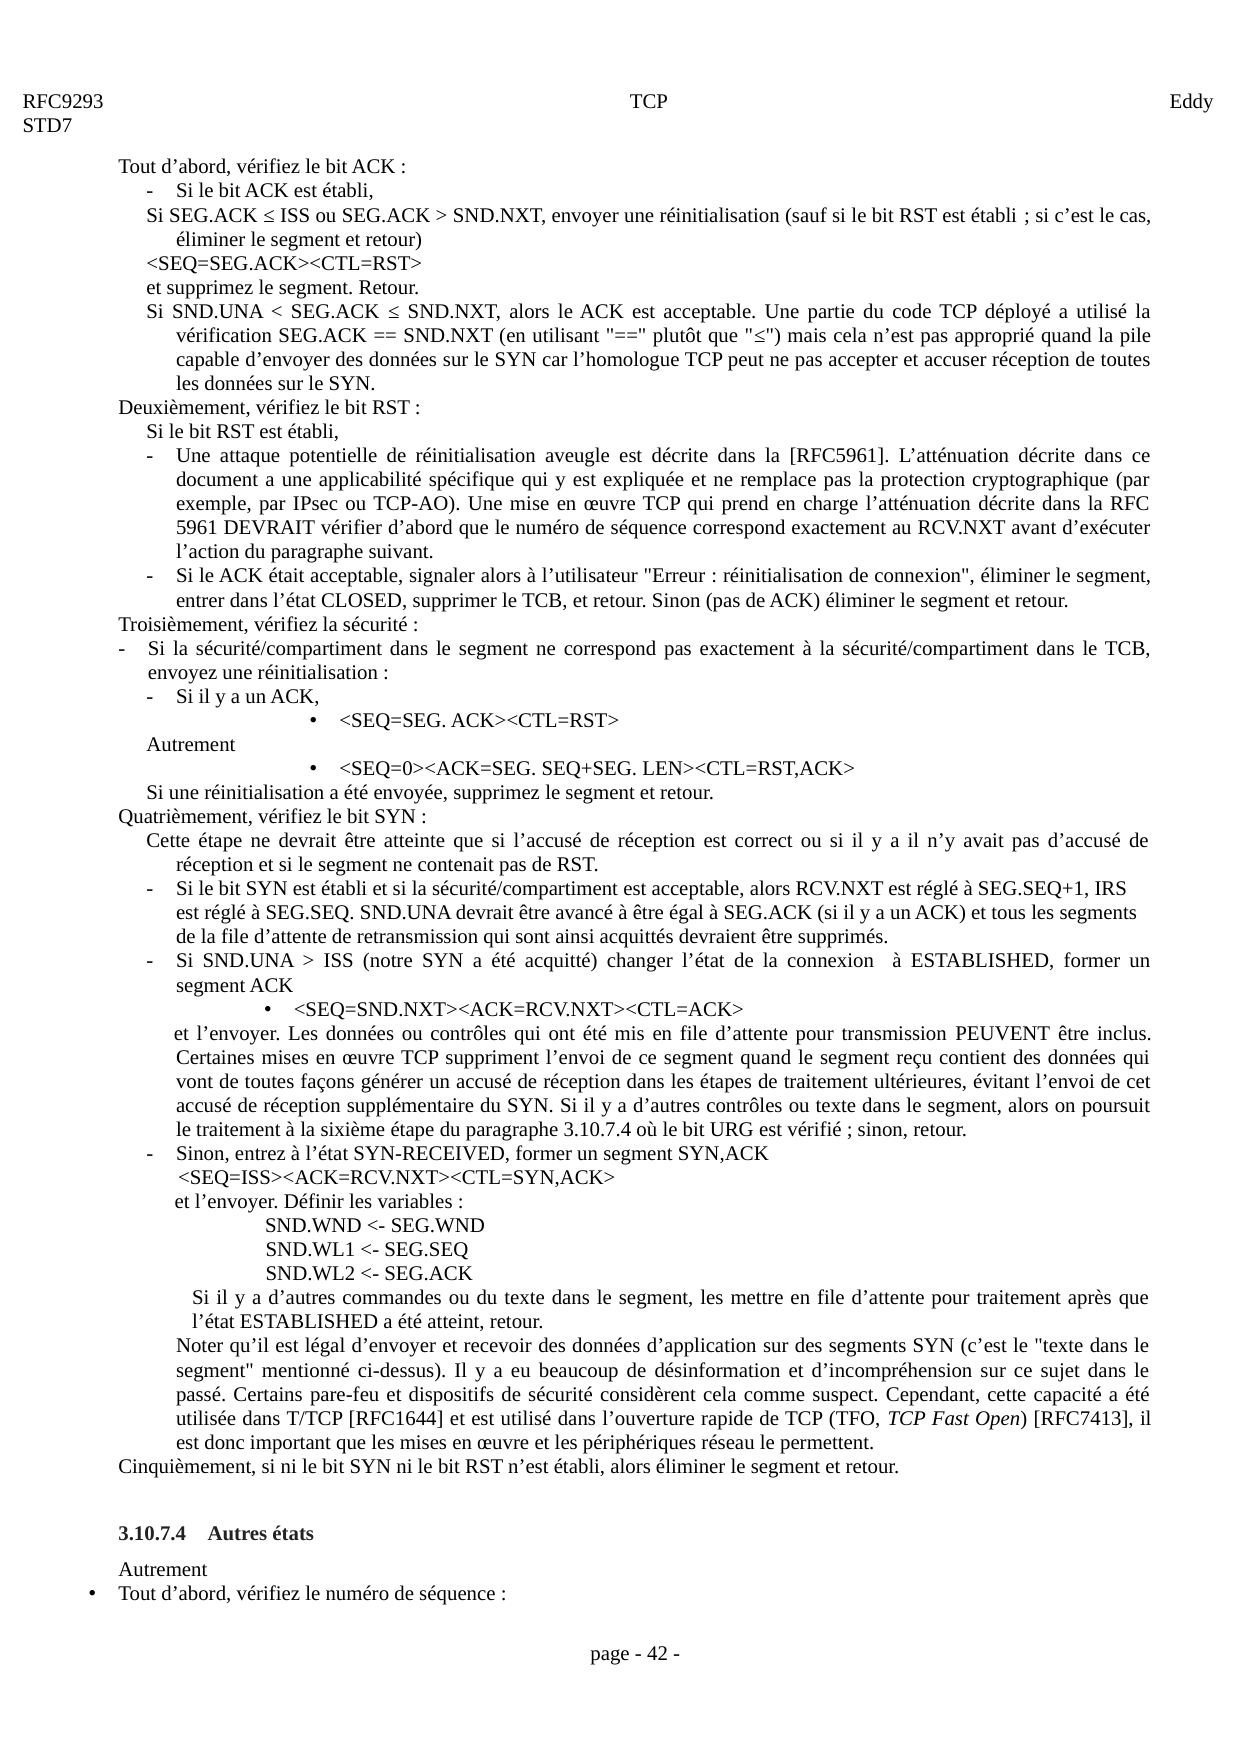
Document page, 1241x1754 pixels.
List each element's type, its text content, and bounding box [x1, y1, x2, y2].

text Autrement [118, 1557, 1152, 1581]
text Troisièmement, vérifiez la sécurité : [118, 612, 1152, 636]
text SND.WND <- SEG.WND [264, 1213, 1152, 1237]
list SND.WL1 <- SEG.SEQ [236, 1237, 1152, 1261]
subtitle 3.10.7.4 Autres états [118, 1521, 1152, 1545]
list <SEQ=0><ACK=SEG. SEQ+SEG. LEN><CTL=RST,ACK> [309, 756, 1152, 780]
text Autrement [146, 732, 1152, 756]
text - Sinon, entrez à l’état SYN-RECEIVED, former un segment SYN,ACK [146, 1141, 1152, 1165]
list <SEQ=SND.NXT><ACK=RCV.NXT><CTL=ACK> [264, 997, 1152, 1021]
text <SEQ=ISS><ACK=RCV.NXT><CTL=SYN,ACK> [176, 1165, 1152, 1189]
text Si SEG.ACK ≤ ISS ou SEG.ACK > SND.NXT, envoyer une réinitialisation (sauf si le bit RST est établi ; si c’est le cas, éliminer le segment et retour) [146, 202, 1152, 251]
text - Si le ACK était acceptable, signaler alors à l’utilisateur "Erreur : réinitialisation de connexion", éliminer le segment, entrer dans l’état CLOSED, supprimer le TCB, et retour. Sinon (pas de ACK) éliminer le segment et retour. [146, 563, 1152, 612]
text Tout d’abord, vérifiez le bit ACK : [118, 154, 1152, 178]
list SND.WL2 <- SEG.ACK [236, 1261, 1152, 1285]
text - Si le bit ACK est établi, [146, 178, 1152, 202]
text - Une attaque potentielle de réinitialisation aveugle est décrite dans la [RFC5961]. L’atténuation décrite dans ce document a une applicabilité spécifique qui y est expliquée et ne remplace pas la protection cryptographique (par exemple, par IPsec ou TCP-AO). Une mise en œuvre TCP qui prend en charge l’atténuation décrite dans la RFC 5961 DEVRAIT vérifier d’abord que le numéro de séquence correspond exactement au RCV.NXT avant d’exécuter l’action du paragraphe suivant. [146, 443, 1152, 563]
text - Si le bit SYN est établi et si la sécurité/compartiment est acceptable, alors RCV.NXT est réglé à SEG.SEQ+1, IRS est réglé à SEG.SEQ. SND.UNA devrait être avancé à être égal à SEG.ACK (si il y a un ACK) et tous les segments de la file d’attente de retransmission qui sont ainsi acquittés devraient être supprimés. [146, 876, 1152, 948]
text Cette étape ne devrait être atteinte que si l’accusé de réception est correct ou si il y a il n’y avait pas d’accusé de réception et si le segment ne contenait pas de RST. [146, 828, 1152, 876]
text et supprimez le segment. Retour. [146, 275, 1152, 299]
text Noter qu’il est légal d’envoyer et recevoir des données d’application sur des segments SYN (c’est le "texte dans le segment" mentionné ci-dessus). Il y a eu beaucoup de désinformation et d’incompréhension sur ce sujet dans le passé. Certains pare-feu et dispositifs de sécurité considèrent cela comme suspect. Cependant, cette capacité a été utilisée dans T/TCP [RFC1644] et est utilisé dans l’ouverture rapide de TCP (TFO, TCP Fast Open) [RFC7413], il est donc important que les mises en œuvre et les périphériques réseau le permettent. [176, 1333, 1152, 1454]
text <SEQ=SEG.ACK><CTL=RST> [146, 251, 1152, 275]
text - Si SND.UNA > ISS (notre SYN a été acquitté) changer l’état de la connexion à ESTABLISHED, former un segment ACK [146, 948, 1152, 997]
text Si le bit RST est établi, [146, 419, 1152, 443]
text - Si la sécurité/compartiment dans le segment ne correspond pas exactement à la sécurité/compartiment dans le TCB, envoyez une réinitialisation : [118, 636, 1152, 684]
text Deuxièmement, vérifiez le bit RST : [118, 395, 1152, 419]
text et l’envoyer. Les données ou contrôles qui ont été mis en file d’attente pour transmission PEUVENT être inclus. Certaines mises en œuvre TCP suppriment l’envoi de ce segment quand le segment reçu contient des données qui vont de toutes façons générer un accusé de réception dans les étapes de traitement ultérieures, évitant l’envoi de cet accusé de réception supplémentaire du SYN. Si il y a d’autres contrôles ou texte dans le segment, alors on poursuit le traitement à la sixième étape du paragraphe 3.10.7.4 où le bit URG est vérifié ; sinon, retour. [174, 1021, 1152, 1141]
text et l’envoyer. Définir les variables : [174, 1189, 1152, 1213]
text Cinquièmement, si ni le bit SYN ni le bit RST n’est établi, alors éliminer le segment et retour. [118, 1454, 1152, 1478]
text Si une réinitialisation a été envoyée, supprimez le segment et retour. [146, 780, 1152, 804]
list Tout d’abord, vérifiez le numéro de séquence : [118, 1581, 1152, 1605]
list Si il y a d’autres commandes ou du texte dans le segment, les mettre en file d’attente pour traitement après que l’état ESTABLISHED a été atteint, retour. [162, 1285, 1152, 1333]
text Quatrièmement, vérifiez le bit SYN : [118, 804, 1152, 828]
text Si SND.UNA < SEG.ACK ≤ SND.NXT, alors le ACK est acceptable. Une partie du code TCP déployé a utilisé la vérification SEG.ACK == SND.NXT (en utilisant "==" plutôt que "≤") mais cela n’est pas approprié quand la pile capable d’envoyer des données sur le SYN car l’homologue TCP peut ne pas accepter et accuser réception de toutes les données sur le SYN. [146, 299, 1152, 395]
text - Si il y a un ACK, [146, 684, 1152, 708]
list <SEQ=SEG. ACK><CTL=RST> [309, 708, 1152, 732]
